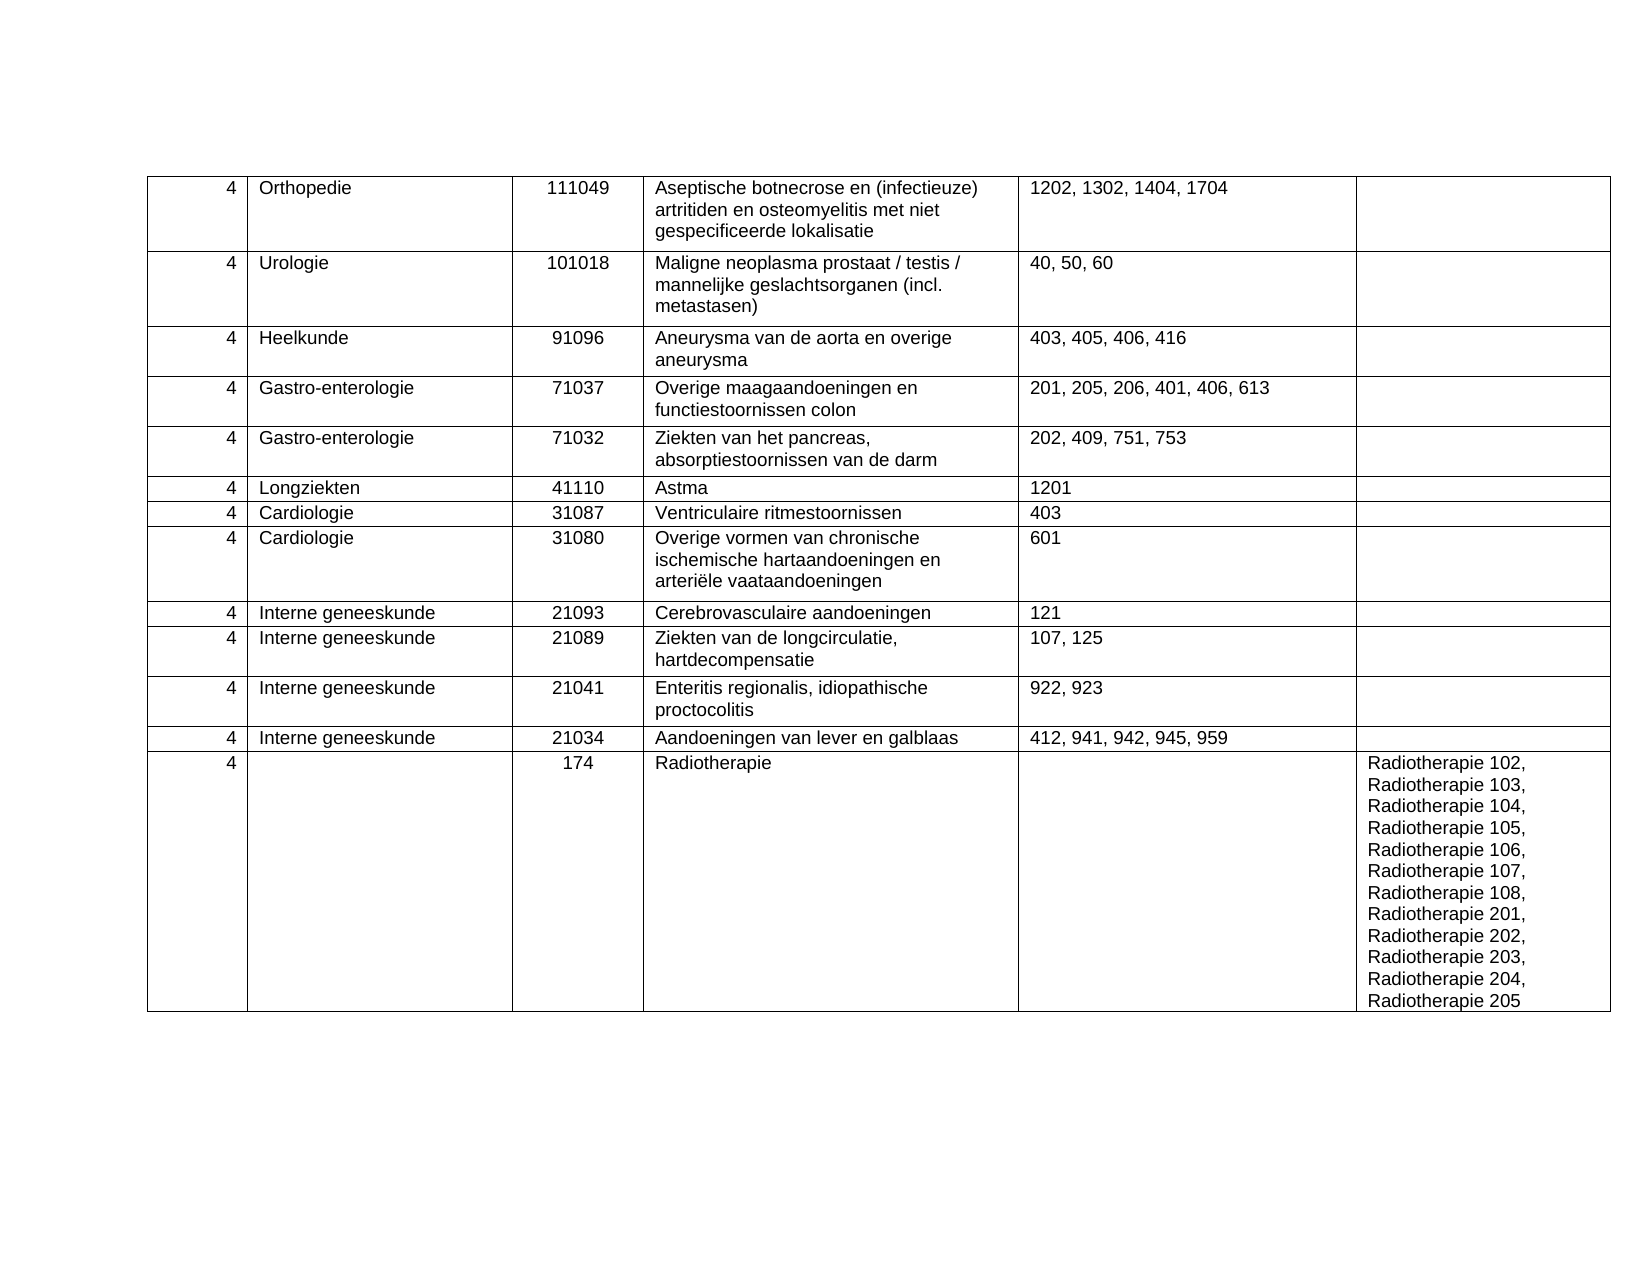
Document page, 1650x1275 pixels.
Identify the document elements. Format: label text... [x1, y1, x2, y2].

table_cell 403, 405, 406, 416 [1019, 327, 1356, 376]
table_cell Heelkunde [248, 327, 512, 376]
table_cell [1357, 327, 1610, 376]
table_cell 4 [148, 752, 247, 1011]
table_cell Longziekten [248, 477, 512, 501]
table_cell 4 [148, 677, 247, 726]
table_cell [1357, 677, 1610, 726]
table_cell 4 [148, 527, 247, 601]
table_cell 121 [1019, 602, 1356, 626]
table_header Orthopedie [248, 177, 512, 251]
table_cell 4 [148, 377, 247, 426]
table_cell Gastro-enterologie [248, 427, 512, 476]
table_cell 4 [148, 327, 247, 376]
table_cell 4 [148, 252, 247, 326]
table_cell [1357, 602, 1610, 626]
table_cell Interne geneeskunde [248, 627, 512, 676]
table_cell Urologie [248, 252, 512, 326]
table_cell 202, 409, 751, 753 [1019, 427, 1356, 476]
table_cell 601 [1019, 527, 1356, 601]
table_cell 201, 205, 206, 401, 406, 613 [1019, 377, 1356, 426]
table_cell Gastro-enterologie [248, 377, 512, 426]
table_cell 21089 [513, 627, 643, 676]
table_cell 40, 50, 60 [1019, 252, 1356, 326]
table_cell 21034 [513, 727, 643, 751]
table_cell Radiotherapie [644, 752, 1018, 1011]
table_cell Maligne neoplasma prostaat / testis / mannelijke geslachtsorganen (incl. metastasen) [644, 252, 1018, 326]
table_cell [1357, 427, 1610, 476]
table_cell Interne geneeskunde [248, 677, 512, 726]
table_cell [1357, 727, 1610, 751]
table_cell 403 [1019, 502, 1356, 526]
table_cell 1201 [1019, 477, 1356, 501]
table_cell 31087 [513, 502, 643, 526]
table_header 4 [148, 177, 247, 251]
table_header 1202, 1302, 1404, 1704 [1019, 177, 1356, 251]
table_cell [1357, 477, 1610, 501]
table_cell [1357, 527, 1610, 601]
table_cell Interne geneeskunde [248, 602, 512, 626]
table_cell Cerebrovasculaire aandoeningen [644, 602, 1018, 626]
table_cell 412, 941, 942, 945, 959 [1019, 727, 1356, 751]
table_cell Interne geneeskunde [248, 727, 512, 751]
table_cell Ziekten van de longcirculatie, hartdecompensatie [644, 627, 1018, 676]
table_cell [1357, 252, 1610, 326]
table_cell 31080 [513, 527, 643, 601]
table_cell [1357, 502, 1610, 526]
table_cell 4 [148, 427, 247, 476]
table_header Aseptische botnecrose en (infectieuze) artritiden en osteomyelitis met niet gespecificeerde lokalisatie [644, 177, 1018, 251]
table_header 111049 [513, 177, 643, 251]
table_cell 107, 125 [1019, 627, 1356, 676]
table_cell Ventriculaire ritmestoornissen [644, 502, 1018, 526]
table_cell Cardiologie [248, 502, 512, 526]
table_cell [248, 752, 512, 1011]
table_cell 21093 [513, 602, 643, 626]
table_cell 91096 [513, 327, 643, 376]
table_cell 4 [148, 627, 247, 676]
table_cell Astma [644, 477, 1018, 501]
table_cell Radiotherapie 102, Radiotherapie 103, Radiotherapie 104, Radiotherapie 105, Radiotherapie 106, Radiotherapie 107, Radiotherapie 108, Radiotherapie 201, Radiotherapie 202, Radiotherapie 203, Radiotherapie 204, Radiotherapie 205 [1357, 752, 1610, 1011]
table_cell 71037 [513, 377, 643, 426]
table_cell 4 [148, 602, 247, 626]
table_cell [1357, 377, 1610, 426]
table_header [1357, 177, 1610, 251]
table_cell Aandoeningen van lever en galblaas [644, 727, 1018, 751]
table_cell 101018 [513, 252, 643, 326]
table_cell 4 [148, 727, 247, 751]
table_cell [1019, 752, 1356, 1011]
table_cell 922, 923 [1019, 677, 1356, 726]
table_cell Cardiologie [248, 527, 512, 601]
table_cell Overige vormen van chronische ischemische hartaandoeningen en arteriële vaataandoeningen [644, 527, 1018, 601]
table_cell 4 [148, 477, 247, 501]
table_cell Ziekten van het pancreas, absorptiestoornissen van de darm [644, 427, 1018, 476]
table_cell Overige maagaandoeningen en functiestoornissen colon [644, 377, 1018, 426]
table_cell 71032 [513, 427, 643, 476]
table_cell Aneurysma van de aorta en overige aneurysma [644, 327, 1018, 376]
table_cell 4 [148, 502, 247, 526]
table_cell 41110 [513, 477, 643, 501]
table_cell Enteritis regionalis, idiopathische proctocolitis [644, 677, 1018, 726]
table_cell 21041 [513, 677, 643, 726]
table_cell [1357, 627, 1610, 676]
table_cell 174 [513, 752, 643, 1011]
